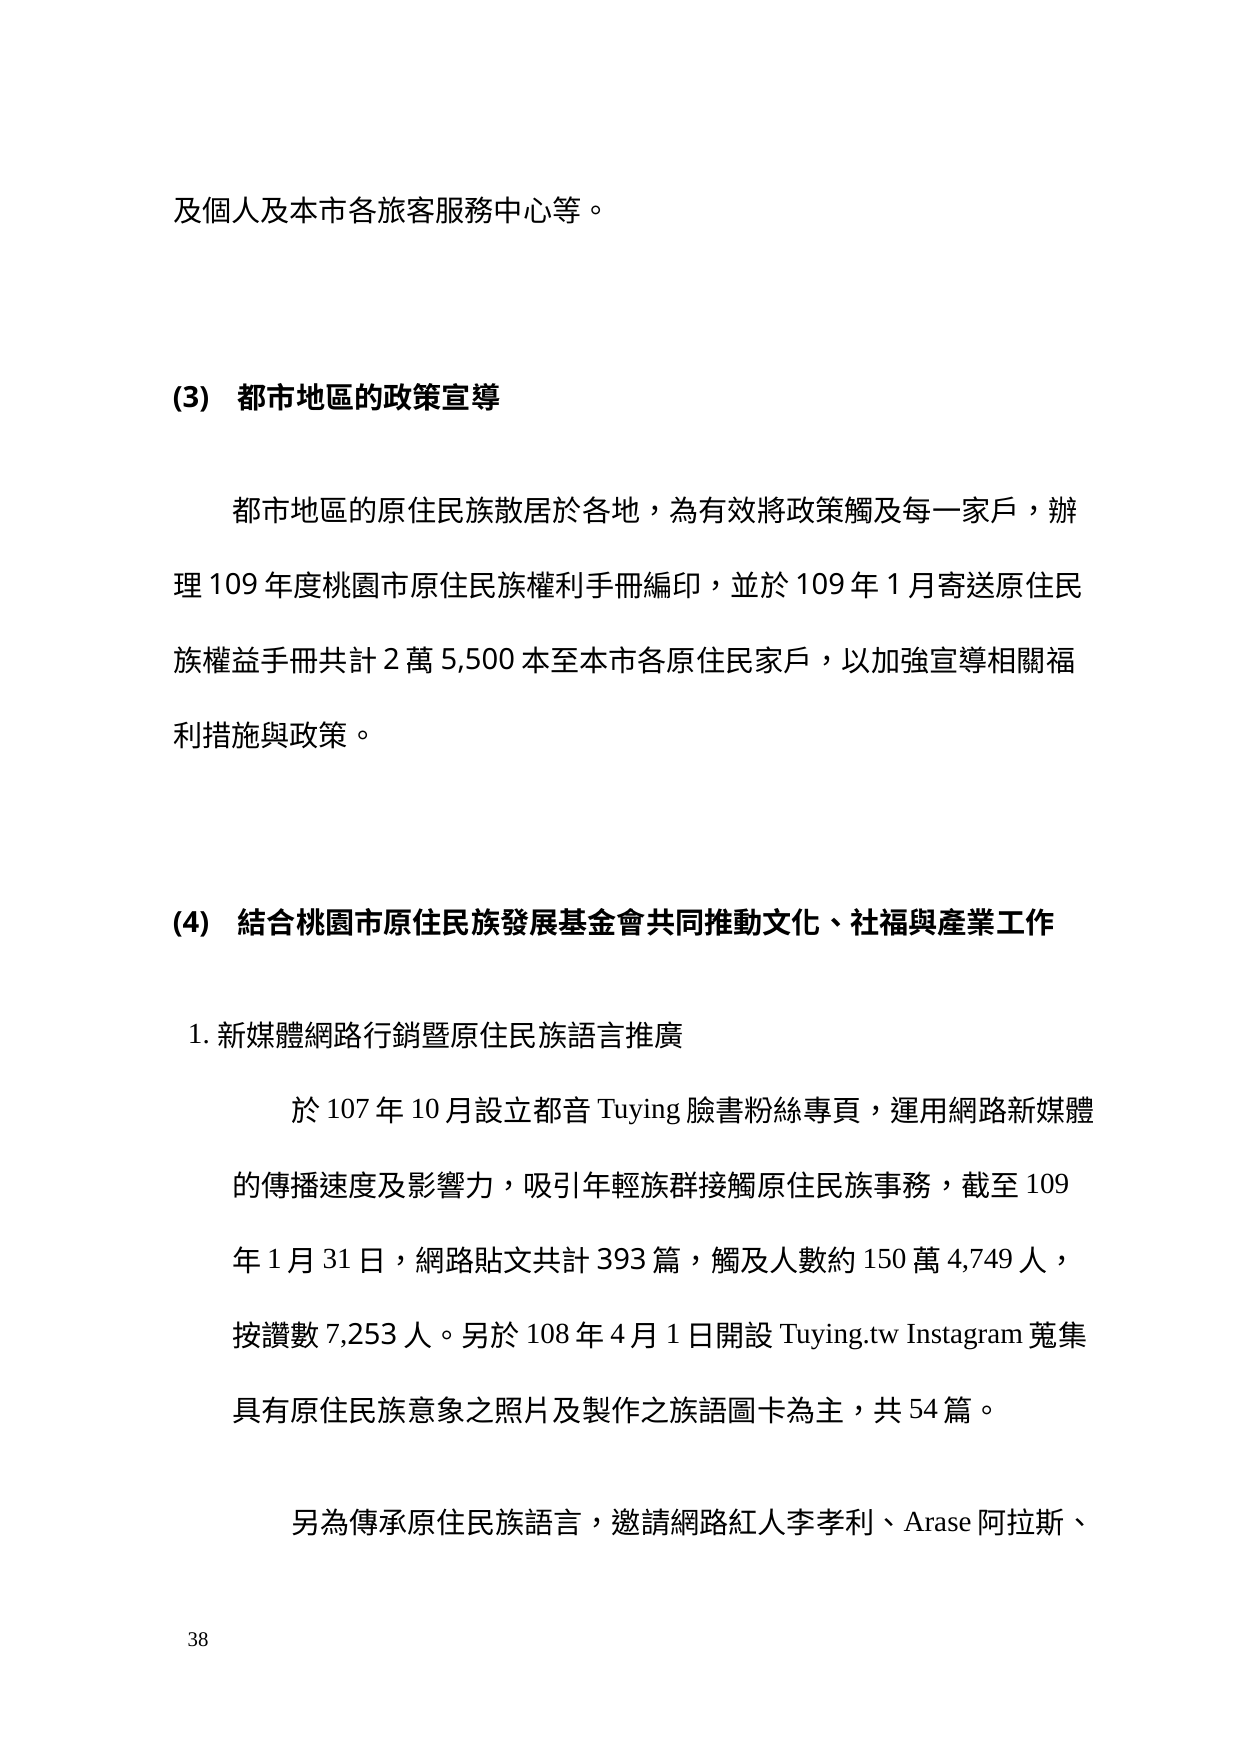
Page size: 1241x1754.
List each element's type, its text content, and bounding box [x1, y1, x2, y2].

list 都市地區的政策宣導 [173, 352, 1103, 427]
list 另為傳承原住民族語言，邀請網路紅人李孝利、Arase阿拉斯、Navi Matulaian、布萊克薛薛、曾靜玟、阿米濕及袁守康等7人，透過輕鬆的對話，教學生活中實用或搭配時事之原住民族語，製作成5分鐘的影片，讓年輕族人可以輕鬆學習，進而提升族語學習的意願，已完成卑南族《讚美的藝術》、魯凱族《五分鐘教您做蛋糕》、布農族《2019 跟著Navi烙時尚》、排灣族《色彩繽紛的童玩王國》、泰雅族《一日店長》、阿美族《阿米濕舞蹈教室》及邵族《日月潭的逐鹿民族》等族語影片，另搭配萬聖節、聖誕節、年節、原住民族運動會及全國運動會等精選影片共計21支。 [232, 1477, 1103, 1552]
text 都市地區的原住民族散居於各地，為有效將政策觸及每一家戶，辦理109年度桃園市原住民族權利手冊編印，並於109年1月寄送原住民族權益手冊共計2萬5,500本至本市各原住民家戶，以加強宣導相關福利措施與政策。 [173, 464, 1103, 764]
list 於107年10月設立都音Tuying臉書粉絲專頁，運用網路新媒體的傳播速度及影響力，吸引年輕族群接觸原住民族事務，截至109年1月31日，網路貼文共計393篇，觸及人數約150萬4,749人，按讚數7,253人。另於108年4月1日開設Tuying.tw Instagram蒐集具有原住民族意象之照片及製作之族語圖卡為主，共54篇。 [232, 1064, 1103, 1439]
text 及個人及本市各旅客服務中心等。 [173, 164, 1103, 239]
list 結合桃園市原住民族發展基金會共同推動文化、社福與產業工作 [173, 877, 1103, 952]
list 新媒體網路行銷暨原住民族語言推廣 [188, 989, 1103, 1064]
